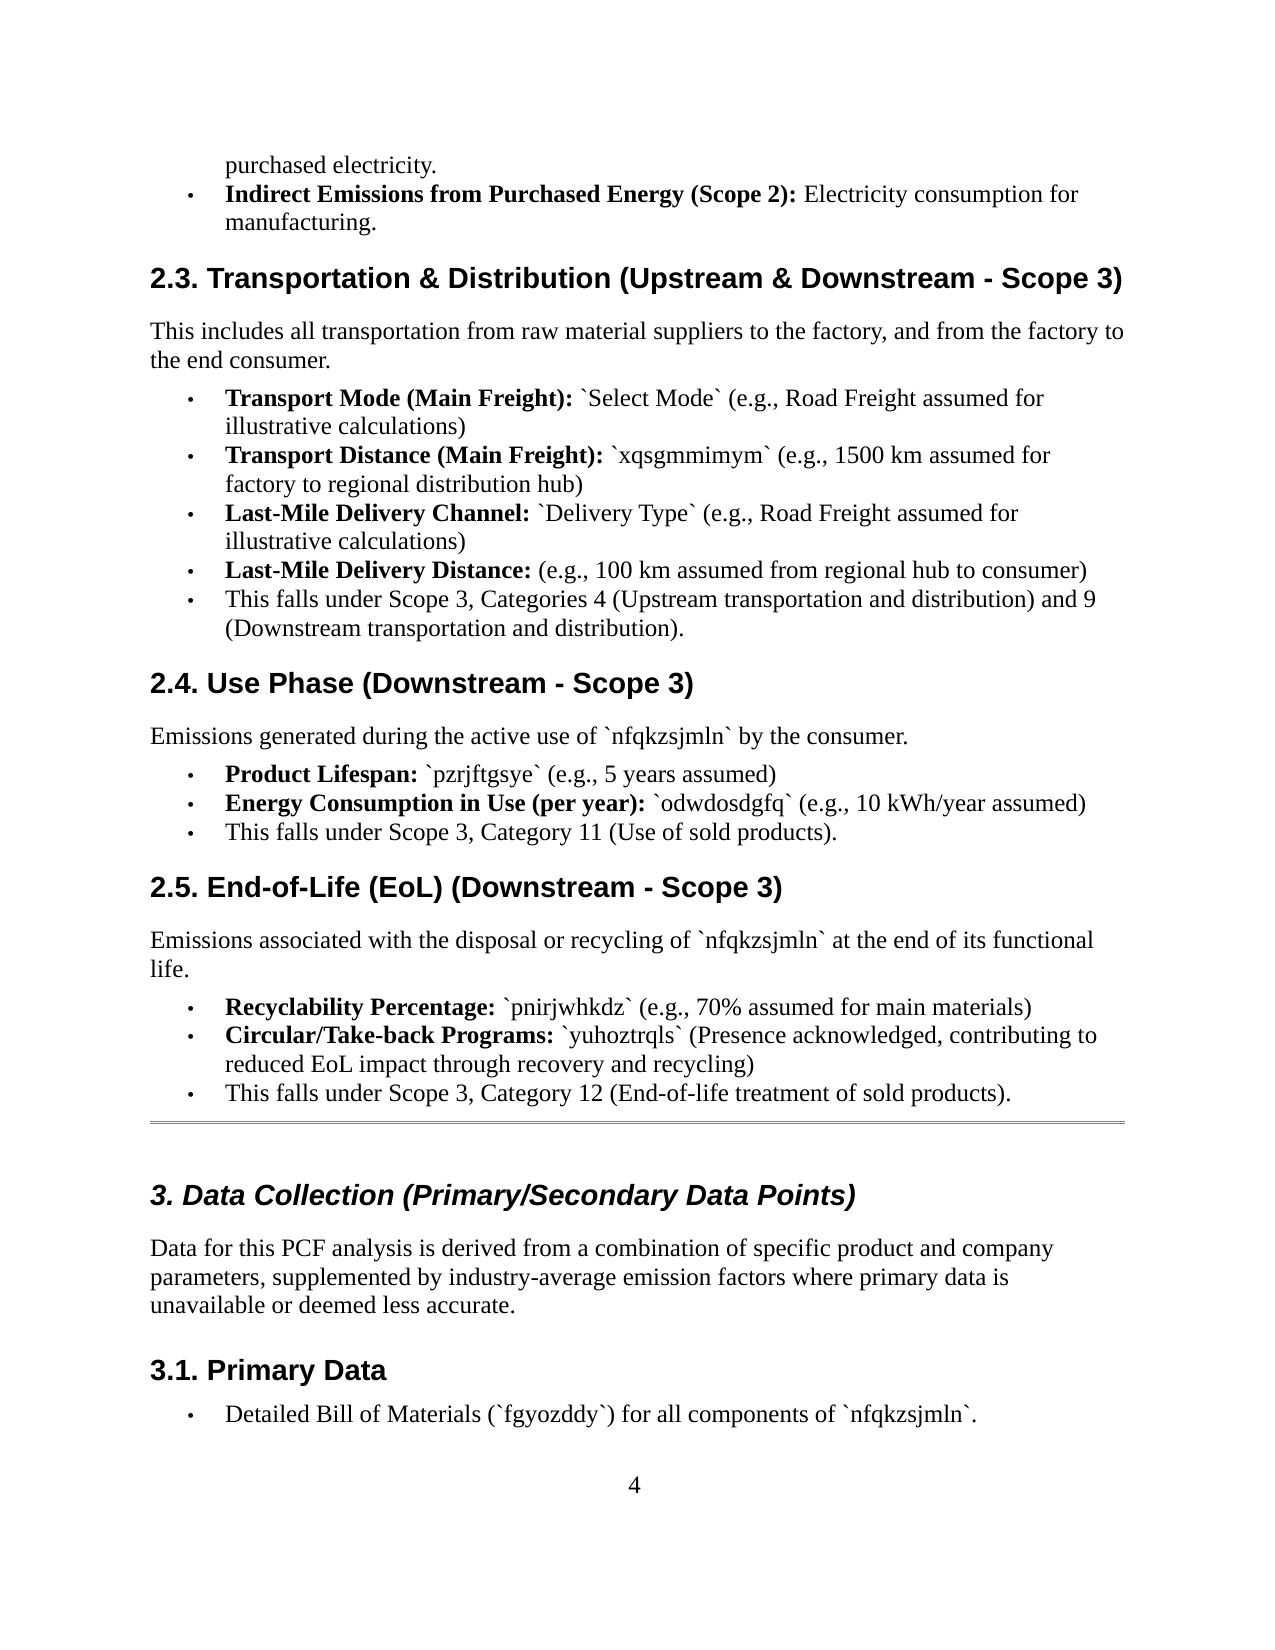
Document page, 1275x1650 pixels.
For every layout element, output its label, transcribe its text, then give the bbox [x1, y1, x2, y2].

list Last-Mile Delivery Distance: (e.g., 100 km assumed from regional hub to consumer) [187, 555, 1125, 584]
list Transport Mode (Main Freight): `Select Mode` (e.g., Road Freight assumed for illustrative calculations) [187, 383, 1125, 440]
list This falls under Scope 3, Category 11 (Use of sold products). [187, 817, 1125, 845]
subtitle 2.4. Use Phase (Downstream - Scope 3) [150, 666, 1125, 700]
subtitle 3.1. Primary Data [150, 1353, 1125, 1387]
subtitle 2.3. Transportation & Distribution (Upstream & Downstream - Scope 3) [150, 261, 1125, 295]
subtitle 3. Data Collection (Primary/Secondary Data Points) [150, 1178, 1125, 1212]
list Detailed Bill of Materials (`fgyozddy`) for all components of `nfqkzsjmln`. [187, 1399, 1125, 1428]
list Recyclability Percentage: `pnirjwhkdz` (e.g., 70% assumed for main materials) [187, 992, 1125, 1021]
text Emissions generated during the active use of `nfqkzsjmln` by the consumer. [150, 721, 1125, 750]
list Last-Mile Delivery Channel: `Delivery Type` (e.g., Road Freight assumed for illustrative calculations) [187, 498, 1125, 555]
list Transport Distance (Main Freight): `xqsgmmimym` (e.g., 1500 km assumed for factory to regional distribution hub) [187, 440, 1125, 498]
subtitle 2.5. End-of-Life (EoL) (Downstream - Scope 3) [150, 870, 1125, 904]
text This includes all transportation from raw material suppliers to the factory, and from the factory to the end consumer. [150, 316, 1125, 374]
list purchased electricity. [187, 150, 1125, 179]
text Emissions associated with the disposal or recycling of `nfqkzsjmln` at the end of its functional life. [150, 925, 1125, 983]
list This falls under Scope 3, Categories 4 (Upstream transportation and distribution) and 9 (Downstream transportation and distribution). [187, 584, 1125, 641]
list Energy Consumption in Use (per year): `odwdosdgfq` (e.g., 10 kWh/year assumed) [187, 788, 1125, 817]
text Data for this PCF analysis is derived from a combination of specific product and company parameters, supplemented by industry-average emission factors where primary data is unavailable or deemed less accurate. [150, 1233, 1125, 1319]
list Product Lifespan: `pzrjftgsye` (e.g., 5 years assumed) [187, 759, 1125, 788]
list This falls under Scope 3, Category 12 (End-of-life treatment of sold products). [187, 1078, 1125, 1107]
list Indirect Emissions from Purchased Energy (Scope 2): Electricity consumption for manufacturing. [187, 179, 1125, 236]
list Circular/Take-back Programs: `yuhoztrqls` (Presence acknowledged, contributing to reduced EoL impact through recovery and recycling) [187, 1021, 1125, 1078]
